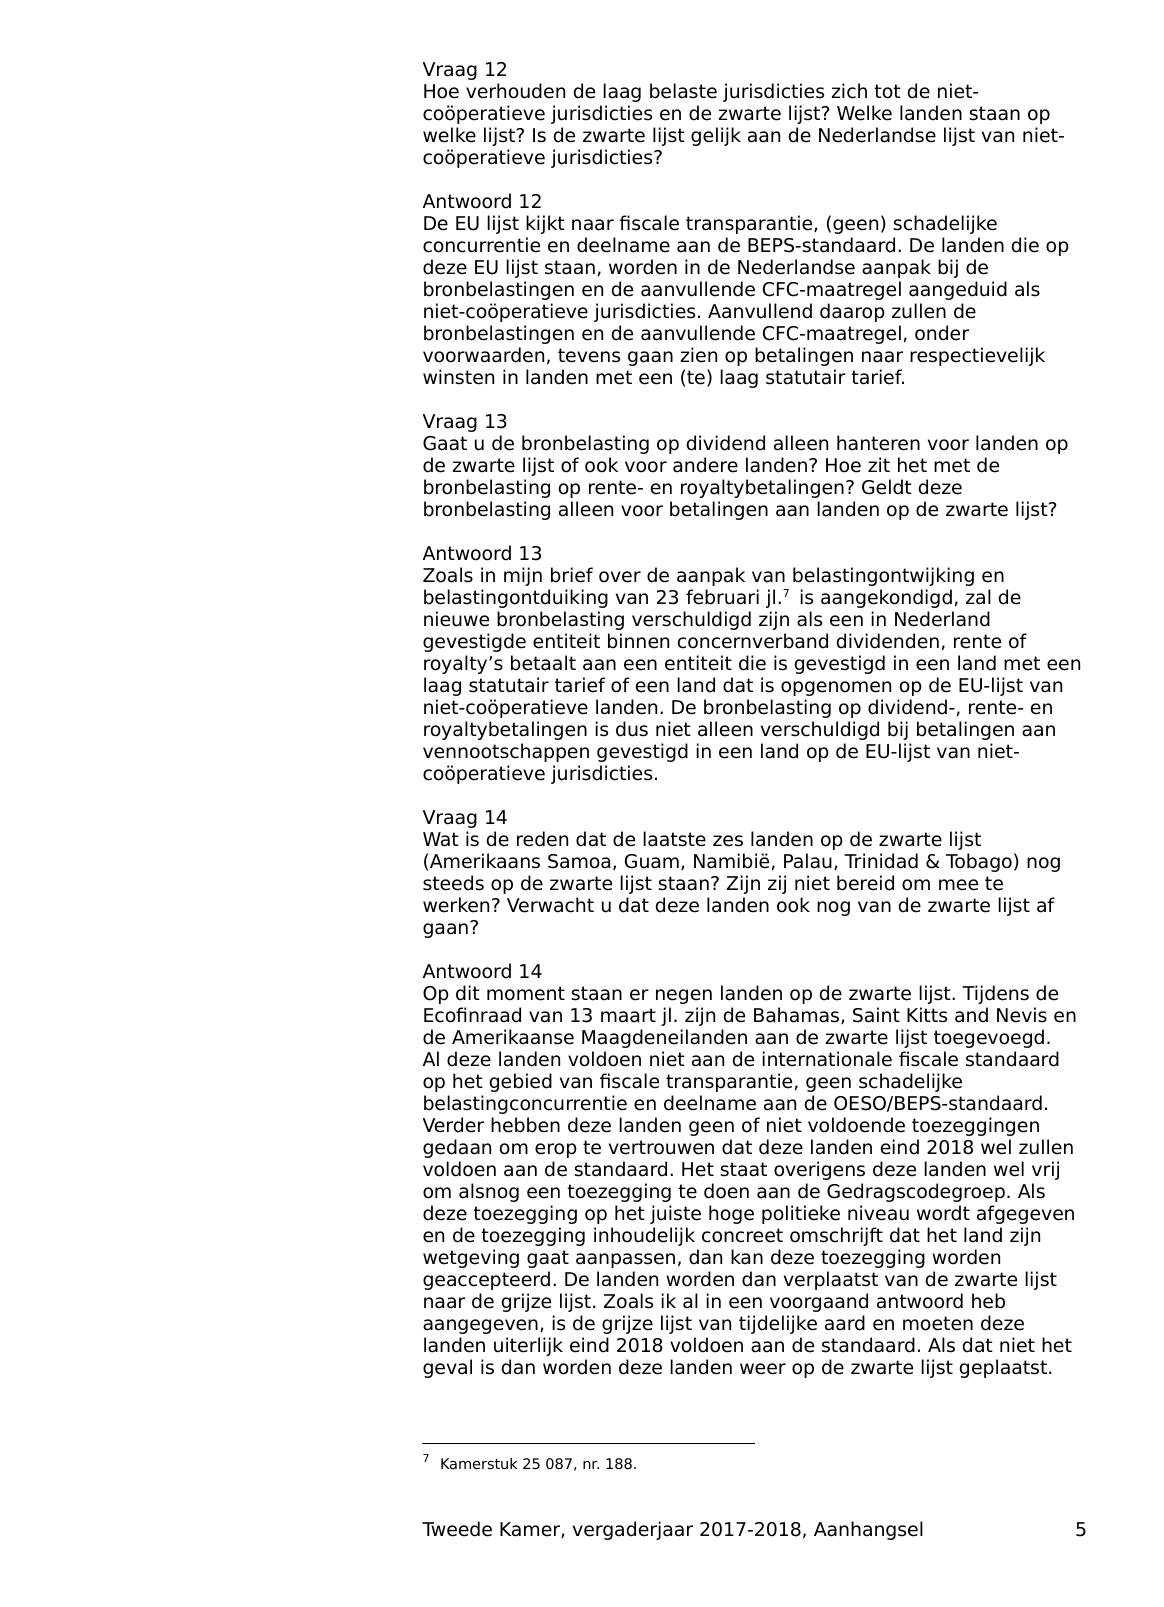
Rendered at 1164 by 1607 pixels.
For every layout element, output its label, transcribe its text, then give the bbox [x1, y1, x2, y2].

text Gaat u de bronbelasting op dividend alleen hanteren voor landen op de zwarte lijst of ook voor andere landen? Hoe zit het met de bronbelasting op rente- en royaltybetalingen? Geldt deze bronbelasting alleen voor betalingen aan landen op de zwarte lijst? [422, 433, 1087, 521]
text Op dit moment staan er negen landen op de zwarte lijst. Tijdens de Ecofinraad van 13 maart jl. zijn de Bahamas, Saint Kitts and Nevis en de Amerikaanse Maagdeneilanden aan de zwarte lijst toegevoegd. [422, 983, 1087, 1049]
text De EU lijst kijkt naar fiscale transparantie, (geen) schadelijke concurrentie en deelname aan de BEPS-standaard. De landen die op deze EU lijst staan, worden in de Nederlandse aanpak bij de bronbelastingen en de aanvullende CFC-maatregel aangeduid als niet-coöperatieve jurisdicties. Aanvullend daarop zullen de bronbelastingen en de aanvullende CFC-maatregel, onder voorwaarden, tevens gaan zien op betalingen naar respectievelijk winsten in landen met een (te) laag statutair tarief. [422, 213, 1087, 389]
text Vraag 12 [422, 59, 1087, 81]
text Al deze landen voldoen niet aan de internationale fiscale standaard op het gebied van fiscale transparantie, geen schadelijke belastingconcurrentie en deelname aan de OESO/BEPS-standaard. Verder hebben deze landen geen of niet voldoende toezeggingen gedaan om erop te vertrouwen dat deze landen eind 2018 wel zullen voldoen aan de standaard. Het staat overigens deze landen wel vrij om alsnog een toezegging te doen aan de Gedragscodegroep. Als deze toezegging op het juiste hoge politieke niveau wordt afgegeven en de toezegging inhoudelijk concreet omschrijft dat het land zijn wetgeving gaat aanpassen, dan kan deze toezegging worden geaccepteerd. De landen worden dan verplaatst van de zwarte lijst naar de grijze lijst. Zoals ik al in een voorgaand antwoord heb aangegeven, is de grijze lijst van tijdelijke aard en moeten deze landen uiterlijk eind 2018 voldoen aan de standaard. Als dat niet het geval is dan worden deze landen weer op de zwarte lijst geplaatst. [422, 1049, 1087, 1379]
text Zoals in mijn brief over de aanpak van belastingontwijking en belastingontduiking van 23 februari jl. is aangekondigd, zal de nieuwe bronbelasting verschuldigd zijn als een in Nederland gevestigde entiteit binnen concernverband dividenden, rente of royalty’s betaalt aan een entiteit die is gevestigd in een land met een laag statutair tarief of een land dat is opgenomen op de EU-lijst van niet-coöperatieve landen. De bronbelasting op dividend-, rente- en royaltybetalingen is dus niet alleen verschuldigd bij betalingen aan vennootschappen gevestigd in een land op de EU-lijst van niet-coöperatieve jurisdicties. [422, 565, 1087, 785]
text Vraag 13 [422, 411, 1087, 433]
text Antwoord 13 [422, 543, 1087, 565]
text Antwoord 12 [422, 191, 1087, 213]
text Vraag 14 [422, 807, 1087, 829]
text Antwoord 14 [422, 961, 1087, 983]
text Kamerstuk 25 087, nr. 188. [422, 1452, 1087, 1474]
text Wat is de reden dat de laatste zes landen op de zwarte lijst (Amerikaans Samoa, Guam, Namibië, Palau, Trinidad & Tobago) nog steeds op de zwarte lijst staan? Zijn zij niet bereid om mee te werken? Verwacht u dat deze landen ook nog van de zwarte lijst af gaan? [422, 829, 1087, 939]
text Hoe verhouden de laag belaste jurisdicties zich tot de niet-coöperatieve jurisdicties en de zwarte lijst? Welke landen staan op welke lijst? Is de zwarte lijst gelijk aan de Nederlandse lijst van niet-coöperatieve jurisdicties? [422, 81, 1087, 169]
